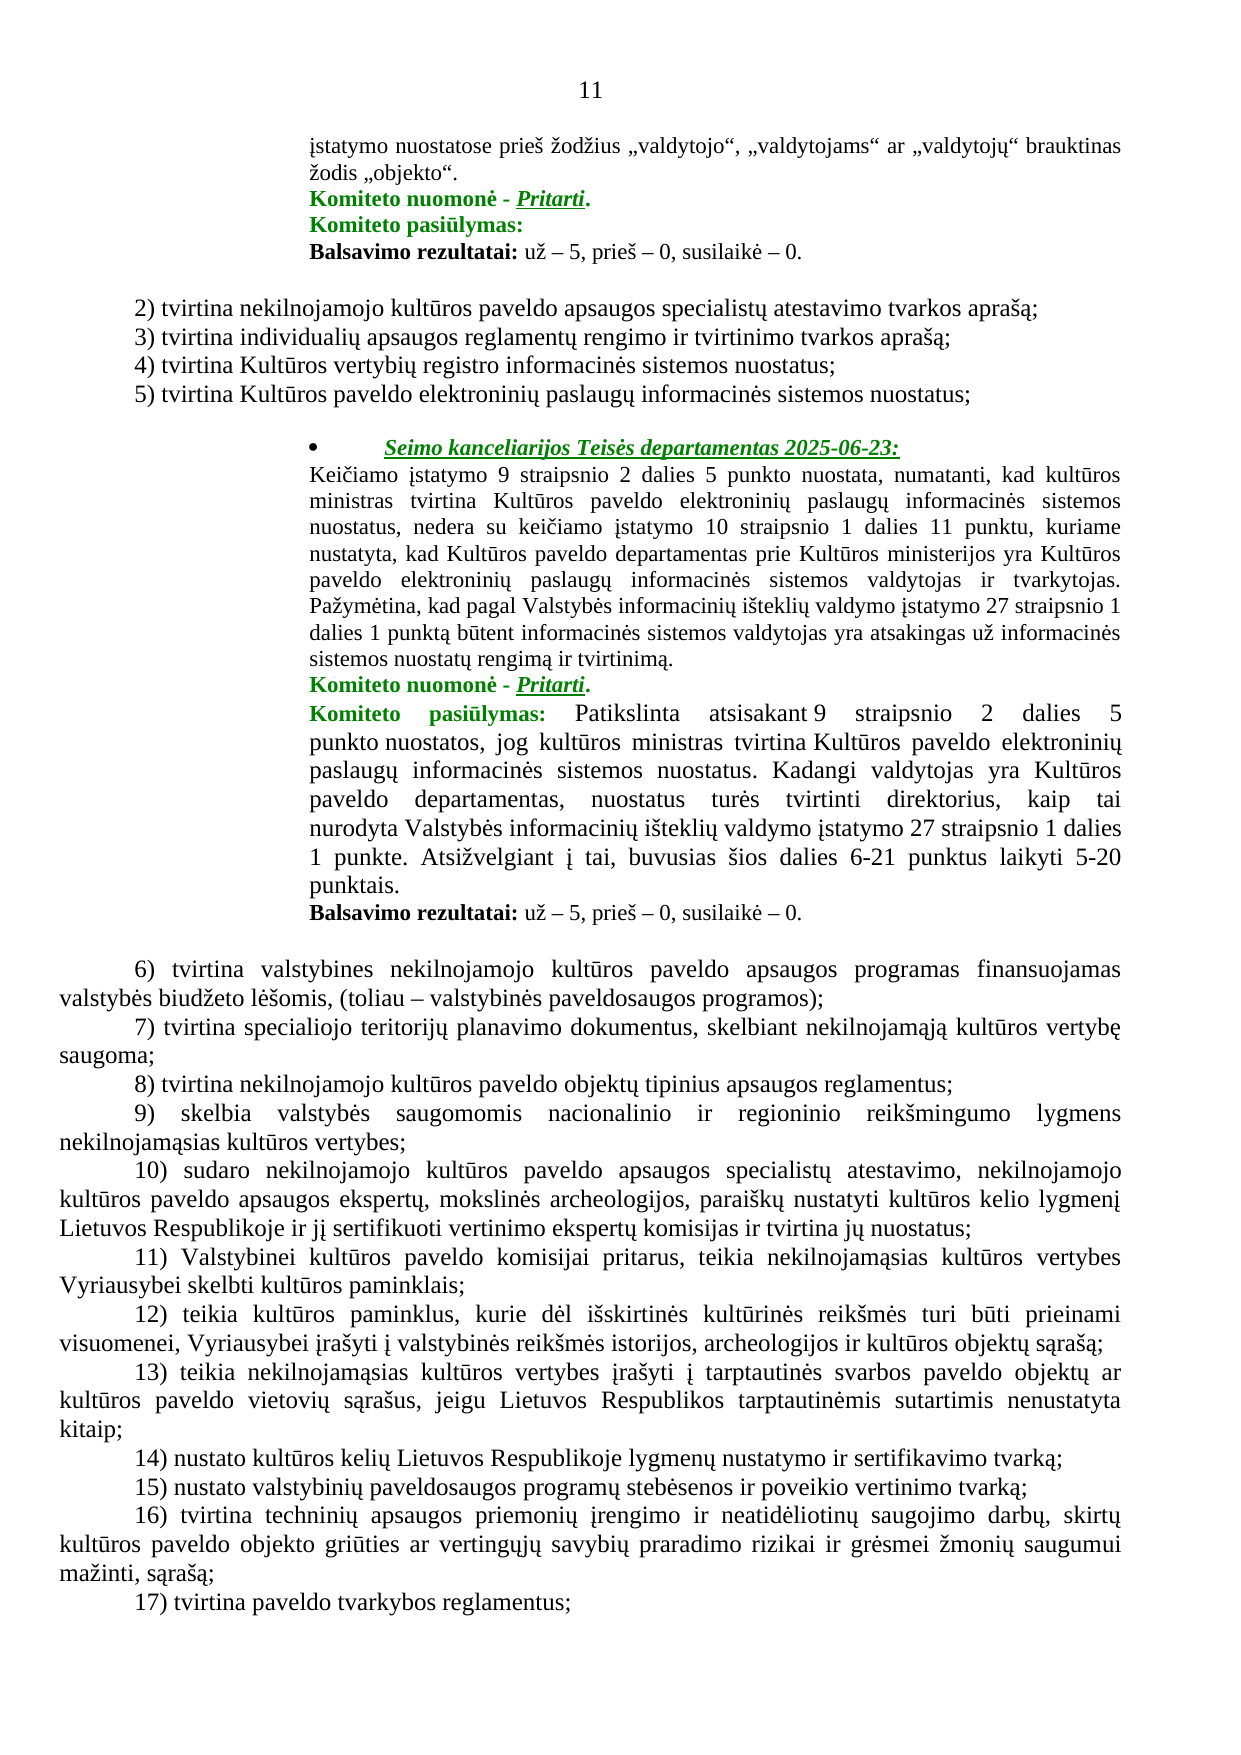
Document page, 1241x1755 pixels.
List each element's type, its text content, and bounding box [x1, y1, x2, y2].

text Keičiamo įstatymo 9 straipsnio 2 dalies 5 punkto nuostata, numatanti, kad kultūros ministras tvirtina Kultūros paveldo elektroninių paslaugų informacinės sistemos nuostatus, nedera su keičiamo įstatymo 10 straipsnio 1 dalies 11 punktu, kuriame nustatyta, kad Kultūros paveldo departamentas prie Kultūros ministerijos yra Kultūros paveldo elektroninių paslaugų informacinės sistemos valdytojas ir tvarkytojas. Pažymėtina, kad pagal Valstybės informacinių išteklių valdymo įstatymo 27 straipsnio 1 dalies 1 punktą būtent informacinės sistemos valdytojas yra atsakingas už informacinės sistemos nuostatų rengimą ir tvirtinimą. [309, 461, 1122, 672]
text įstatymo nuostatose prieš žodžius „valdytojo“, „valdytojams“ ar „valdytojų“ brauktinas žodis „objekto“. [309, 132, 1122, 185]
text Balsavimo rezultatai: už – 5, prieš – 0, susilaikė – 0. [309, 899, 1122, 926]
text 10) sudaro nekilnojamojo kultūros paveldo apsaugos specialistų atestavimo, nekilnojamojo kultūros paveldo apsaugos ekspertų, mokslinės archeologijos, paraiškų nustatyti kultūros kelio lygmenį Lietuvos Respublikoje ir jį sertifikuoti vertinimo ekspertų komisijas ir tvirtina jų nuostatus; [59, 1156, 1122, 1242]
text  Seimo kanceliarijos Teisės departamentas 2025-06-23: [309, 434, 1122, 461]
text 8) tvirtina nekilnojamojo kultūros paveldo objektų tipinius apsaugos reglamentus; [59, 1069, 1122, 1098]
subtitle Komiteto pasiūlymas: [309, 212, 1122, 238]
text 2) tvirtina nekilnojamojo kultūros paveldo apsaugos specialistų atestavimo tvarkos aprašą; [59, 293, 1122, 322]
text Komiteto nuomonė - Pritarti. [309, 185, 1122, 212]
text 17) tvirtina paveldo tvarkybos reglamentus; [59, 1587, 1122, 1616]
text 5) tvirtina Kultūros paveldo elektroninių paslaugų informacinės sistemos nuostatus; [59, 379, 1122, 408]
text 3) tvirtina individualių apsaugos reglamentų rengimo ir tvirtinimo tvarkos aprašą; [59, 322, 1122, 351]
text 9) skelbia valstybės saugomomis nacionalinio ir regioninio reikšmingumo lygmens nekilnojamąsias kultūros vertybes; [59, 1098, 1122, 1156]
text 12) teikia kultūros paminklus, kurie dėl išskirtinės kultūrinės reikšmės turi būti prieinami visuomenei, Vyriausybei įrašyti į valstybinės reikšmės istorijos, archeologijos ir kultūros objektų sąrašą; [59, 1299, 1122, 1357]
text 4) tvirtina Kultūros vertybių registro informacinės sistemos nuostatus; [59, 351, 1122, 379]
text 16) tvirtina techninių apsaugos priemonių įrengimo ir neatidėliotinų saugojimo darbų, skirtų kultūros paveldo objekto griūties ar vertingųjų savybių praradimo rizikai ir grėsmei žmonių saugumui mažinti, sąrašą; [59, 1501, 1122, 1587]
text 14) nustato kultūros kelių Lietuvos Respublikoje lygmenų nustatymo ir sertifikavimo tvarką; [59, 1443, 1122, 1472]
text 13) teikia nekilnojamąsias kultūros vertybes įrašyti į tarptautinės svarbos paveldo objektų ar kultūros paveldo vietovių sąrašus, jeigu Lietuvos Respublikos tarptautinėmis sutartimis nenustatyta kitaip; [59, 1357, 1122, 1443]
text Komiteto pasiūlymas: Patikslinta atsisakant 9 straipsnio 2 dalies 5 punkto nuostatos, jog kultūros ministras tvirtina Kultūros paveldo elektroninių paslaugų informacinės sistemos nuostatus. Kadangi valdytojas yra Kultūros paveldo departamentas, nuostatus turės tvirtinti direktorius, kaip tai nurodyta Valstybės informacinių išteklių valdymo įstatymo 27 straipsnio 1 dalies 1 punkte. Atsižvelgiant į tai, buvusias šios dalies 6-21 punktus laikyti 5-20 punktais. [309, 698, 1122, 899]
text 15) nustato valstybinių paveldosaugos programų stebėsenos ir poveikio vertinimo tvarką; [59, 1472, 1122, 1501]
text 11) Valstybinei kultūros paveldo komisijai pritarus, teikia nekilnojamąsias kultūros vertybes Vyriausybei skelbti kultūros paminklais; [59, 1242, 1122, 1299]
text Komiteto nuomonė - Pritarti. [309, 672, 1122, 698]
text Balsavimo rezultatai: už – 5, prieš – 0, susilaikė – 0. [309, 238, 1122, 264]
text 7) tvirtina specialiojo teritorijų planavimo dokumentus, skelbiant nekilnojamąją kultūros vertybę saugoma; [59, 1012, 1122, 1069]
text 6) tvirtina valstybines nekilnojamojo kultūros paveldo apsaugos programas finansuojamas valstybės biudžeto lėšomis, (toliau – valstybinės paveldosaugos programos); [59, 954, 1122, 1012]
